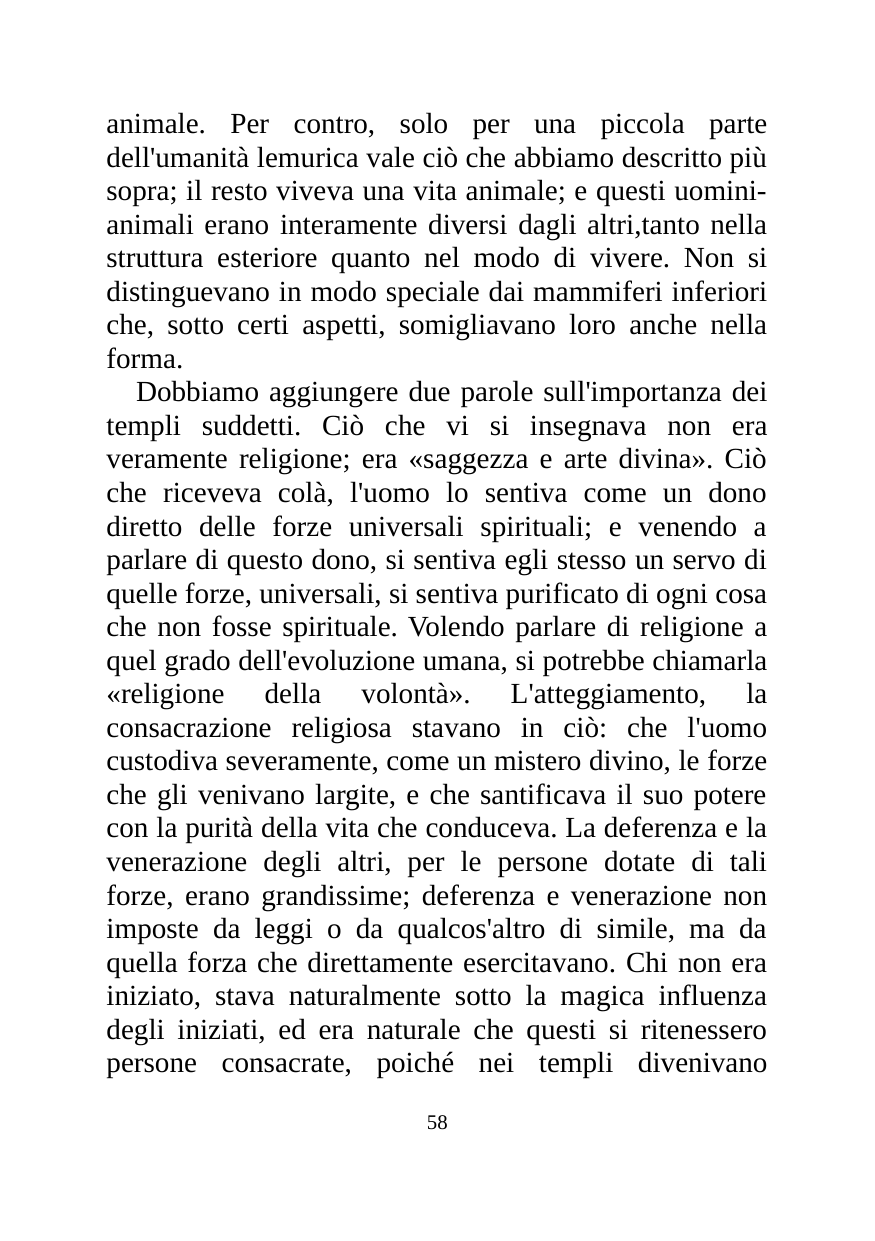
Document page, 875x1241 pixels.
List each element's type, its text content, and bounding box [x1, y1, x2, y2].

text Dobbiamo aggiungere due parole sull'importanza dei templi suddetti. Ciò che vi si insegnava non era veramente religione; era «saggezza e arte divina». Ciò che riceveva colà, l'uomo lo sentiva come un dono diretto delle forze universali spirituali; e venendo a parlare di questo dono, si sentiva egli stesso un servo di quelle forze, universali, si sentiva purificato di ogni cosa che non fosse spirituale. Volendo parlare di religione a quel grado dell'evoluzione umana, si potrebbe chiamarla «religione della volontà». L'atteggiamento, la consacrazione religiosa stavano in ciò: che l'uomo custodiva severamente, come un mistero divino, le forze che gli venivano largite, e che santificava il suo potere con la purità della vita che conduceva. La deferenza e la venerazione degli altri, per le persone dotate di tali forze, erano grandissime; deferenza e venerazione non imposte da leggi o da qualcos'altro di simile, ma da quella forza che direttamente esercitavano. Chi non era iniziato, stava naturalmente sotto la magica influenza degli iniziati, ed era naturale che questi si ritenessero persone consacrate, poiché nei templi divenivano [106, 374, 768, 1079]
text animale. Per contro, solo per una piccola parte dell'umanità lemurica vale ciò che abbiamo descritto più sopra; il resto viveva una vita animale; e questi uomini-animali erano interamente diversi dagli altri,tanto nella struttura esteriore quanto nel modo di vivere. Non si distinguevano in modo speciale dai mammiferi inferiori che, sotto certi aspetti, somigliavano loro anche nella forma. [106, 106, 768, 374]
